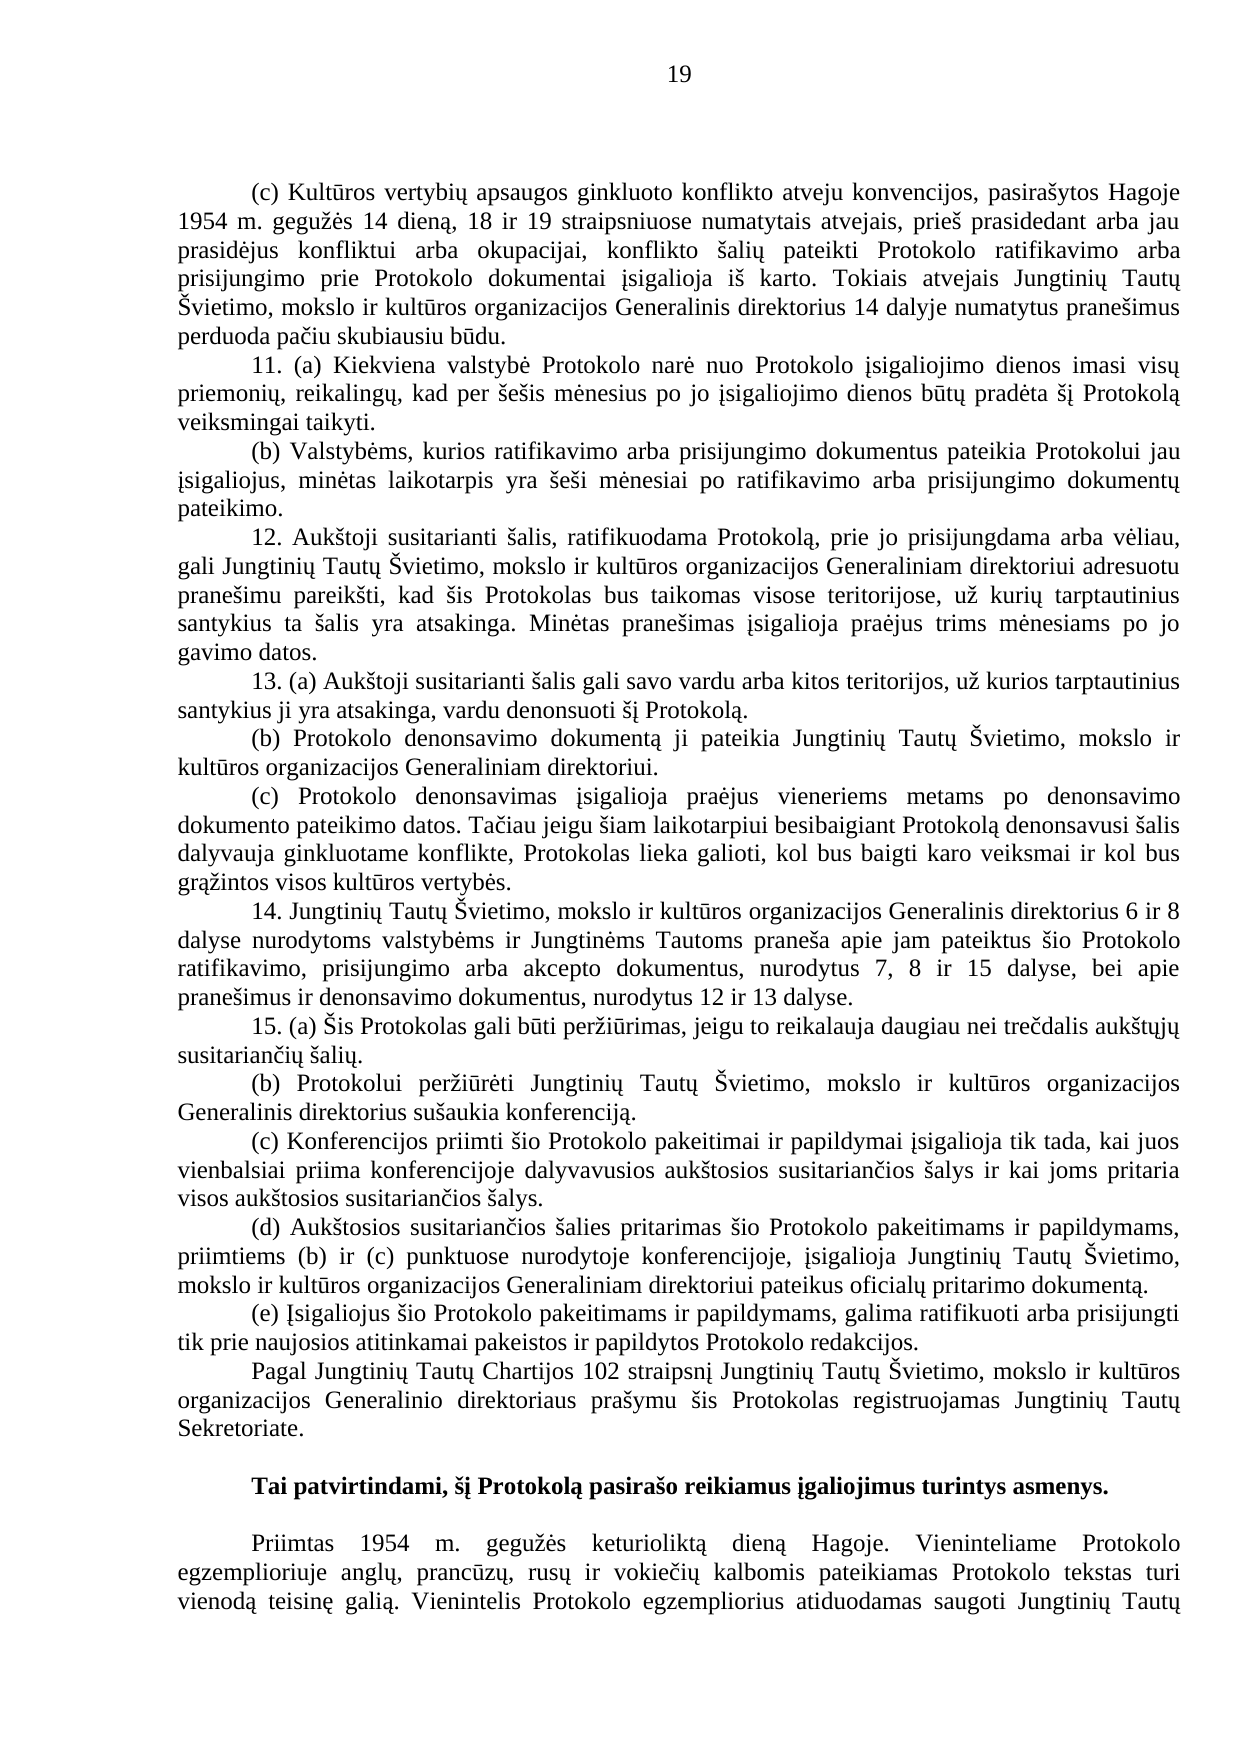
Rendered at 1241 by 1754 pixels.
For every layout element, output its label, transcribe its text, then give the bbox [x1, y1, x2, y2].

text 11. (a) Kiekviena valstybė Protokolo narė nuo Protokolo įsigaliojimo dienos imasi visų priemonių, reikalingų, kad per šešis mėnesius po jo įsigaliojimo dienos būtų pradėta šį Protokolą veiksmingai taikyti. [177, 350, 1181, 436]
text Pagal Jungtinių Tautų Chartijos 102 straipsnį Jungtinių Tautų Švietimo, mokslo ir kultūros organizacijos Generalinio direktoriaus prašymu šis Protokolas registruojamas Jungtinių Tautų Sekretoriate. [177, 1356, 1181, 1442]
text 13. (a) Aukštoji susitarianti šalis gali savo vardu arba kitos teritorijos, už kurios tarptautinius santykius ji yra atsakinga, vardu denonsuoti šį Protokolą. [177, 666, 1181, 723]
text (b) Valstybėms, kurios ratifikavimo arba prisijungimo dokumentus pateikia Protokolui jau įsigaliojus, minėtas laikotarpis yra šeši mėnesiai po ratifikavimo arba prisijungimo dokumentų pateikimo. [177, 436, 1181, 522]
text (b) Protokolo denonsavimo dokumentą ji pateikia Jungtinių Tautų Švietimo, mokslo ir kultūros organizacijos Generaliniam direktoriui. [177, 723, 1181, 781]
text 14. Jungtinių Tautų Švietimo, mokslo ir kultūros organizacijos Generalinis direktorius 6 ir 8 dalyse nurodytoms valstybėms ir Jungtinėms Tautoms praneša apie jam pateiktus šio Protokolo ratifikavimo, prisijungimo arba akcepto dokumentus, nurodytus 7, 8 ir 15 dalyse, bei apie pranešimus ir denonsavimo dokumentus, nurodytus 12 ir 13 dalyse. [177, 896, 1181, 1011]
text (e) Įsigaliojus šio Protokolo pakeitimams ir papildymams, galima ratifikuoti arba prisijungti tik prie naujosios atitinkamai pakeistos ir papildytos Protokolo redakcijos. [177, 1298, 1181, 1356]
text (b) Protokolui peržiūrėti Jungtinių Tautų Švietimo, mokslo ir kultūros organizacijos Generalinis direktorius sušaukia konferenciją. [177, 1068, 1181, 1126]
text (c) Kultūros vertybių apsaugos ginkluoto konflikto atveju konvencijos, pasirašytos Hagoje 1954 m. gegužės 14 dieną, 18 ir 19 straipsniuose numatytais atvejais, prieš prasidedant arba jau prasidėjus konfliktui arba okupacijai, konflikto šalių pateikti Protokolo ratifikavimo arba prisijungimo prie Protokolo dokumentai įsigalioja iš karto. Tokiais atvejais Jungtinių Tautų Švietimo, mokslo ir kultūros organizacijos Generalinis direktorius 14 dalyje numatytus pranešimus perduoda pačiu skubiausiu būdu. [177, 177, 1181, 350]
text (d) Aukštosios susitariančios šalies pritarimas šio Protokolo pakeitimams ir papildymams, priimtiems (b) ir (c) punktuose nurodytoje konferencijoje, įsigalioja Jungtinių Tautų Švietimo, mokslo ir kultūros organizacijos Generaliniam direktoriui pateikus oficialų pritarimo dokumentą. [177, 1212, 1181, 1298]
text 12. Aukštoji susitarianti šalis, ratifikuodama Protokolą, prie jo prisijungdama arba vėliau, gali Jungtinių Tautų Švietimo, mokslo ir kultūros organizacijos Generaliniam direktoriui adresuotu pranešimu pareikšti, kad šis Protokolas bus taikomas visose teritorijose, už kurių tarptautinius santykius ta šalis yra atsakinga. Minėtas pranešimas įsigalioja praėjus trims mėnesiams po jo gavimo datos. [177, 522, 1181, 666]
text (c) Protokolo denonsavimas įsigalioja praėjus vieneriems metams po denonsavimo dokumento pateikimo datos. Tačiau jeigu šiam laikotarpiui besibaigiant Protokolą denonsavusi šalis dalyvauja ginkluotame konflikte, Protokolas lieka galioti, kol bus baigti karo veiksmai ir kol bus grąžintos visos kultūros vertybės. [177, 781, 1181, 896]
text Tai patvirtindami, šį Protokolą pasirašo reikiamus įgaliojimus turintys asmenys. [177, 1471, 1181, 1500]
text 15. (a) Šis Protokolas gali būti peržiūrimas, jeigu to reikalauja daugiau nei trečdalis aukštųjų susitariančių šalių. [177, 1011, 1181, 1068]
text (c) Konferencijos priimti šio Protokolo pakeitimai ir papildymai įsigalioja tik tada, kai juos vienbalsiai priima konferencijoje dalyvavusios aukštosios susitariančios šalys ir kai joms pritaria visos aukštosios susitariančios šalys. [177, 1126, 1181, 1212]
text Priimtas 1954 m. gegužės keturioliktą dieną Hagoje. Vieninteliame Protokolo egzemplioriuje anglų, prancūzų, rusų ir vokiečių kalbomis pateikiamas Protokolo tekstas turi vienodą teisinę galią. Vienintelis Protokolo egzempliorius atiduodamas saugoti Jungtinių Tautų [177, 1528, 1181, 1615]
